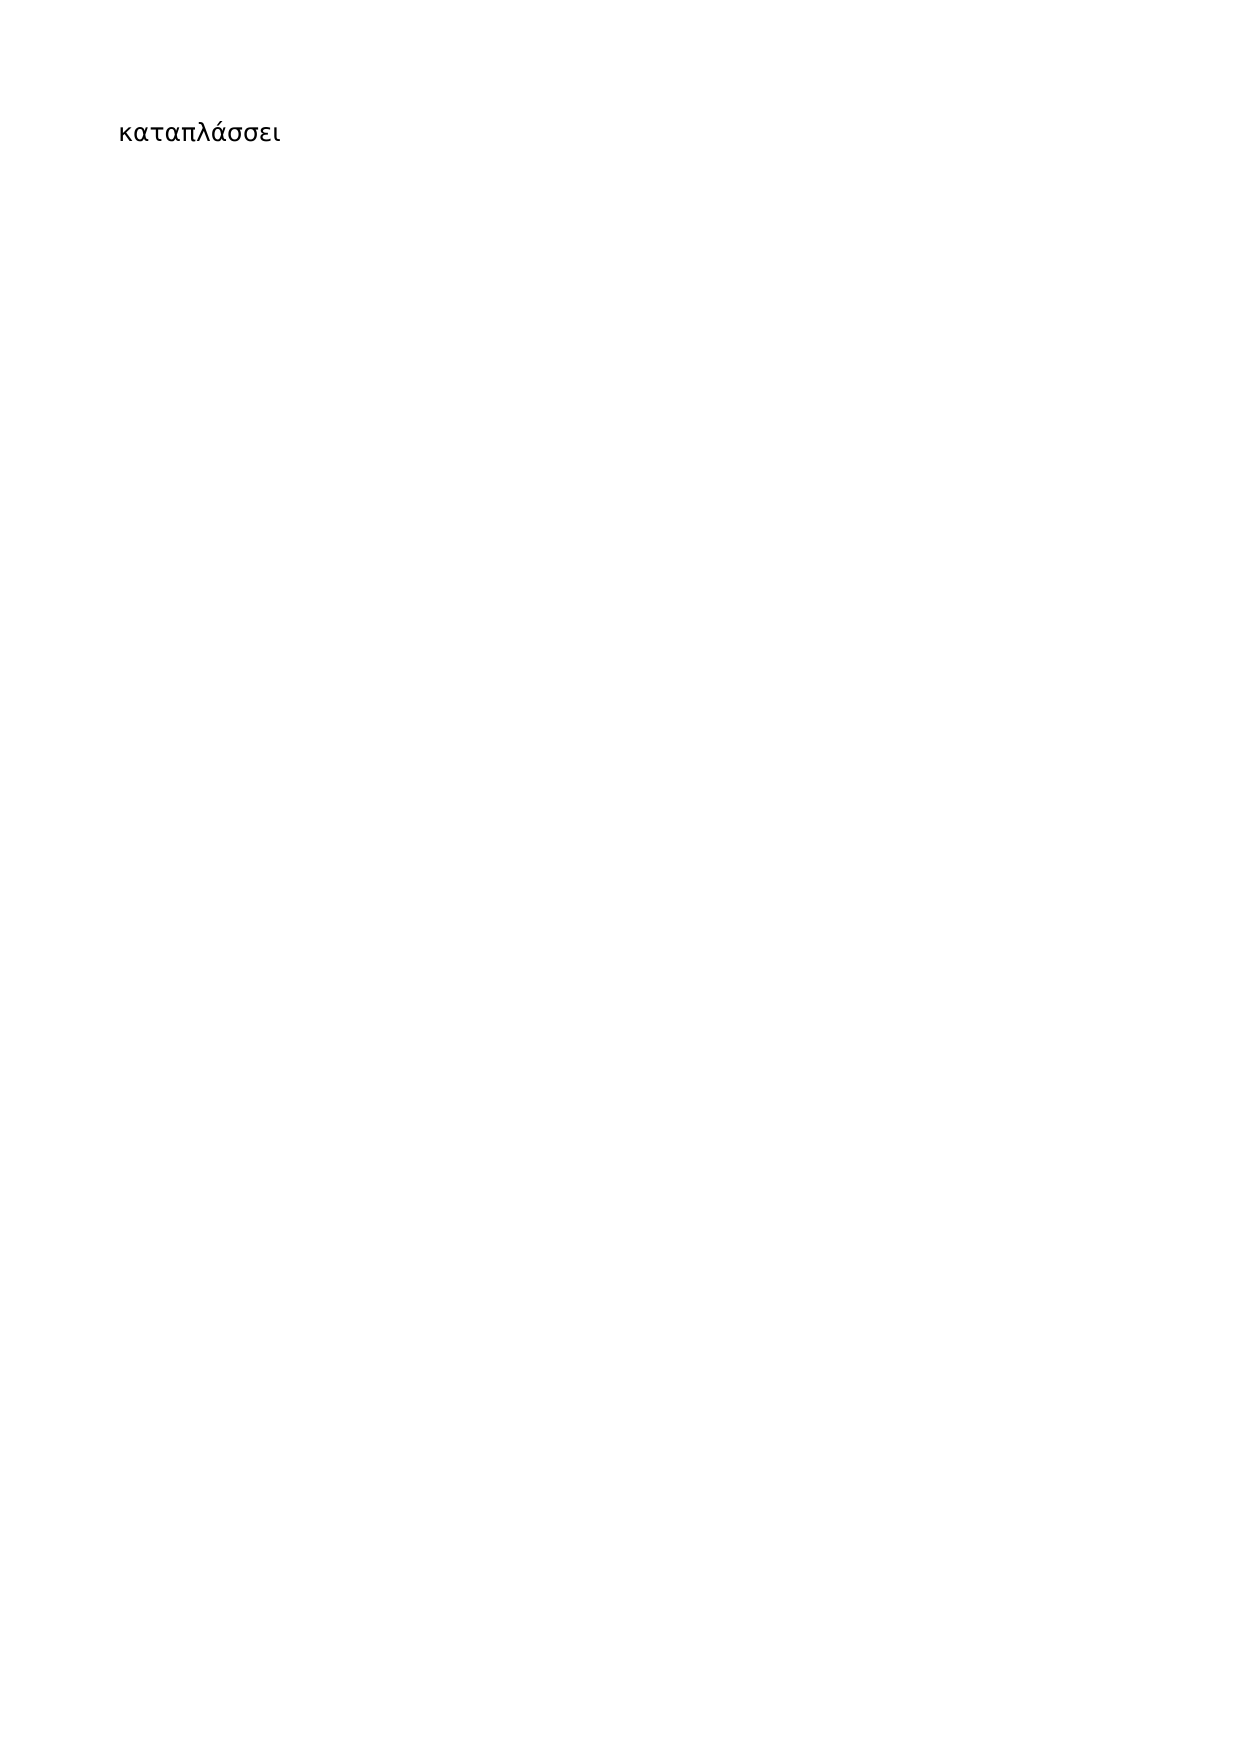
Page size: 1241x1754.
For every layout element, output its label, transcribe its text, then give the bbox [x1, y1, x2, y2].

text καταπλάσσει [118, 118, 1122, 147]
